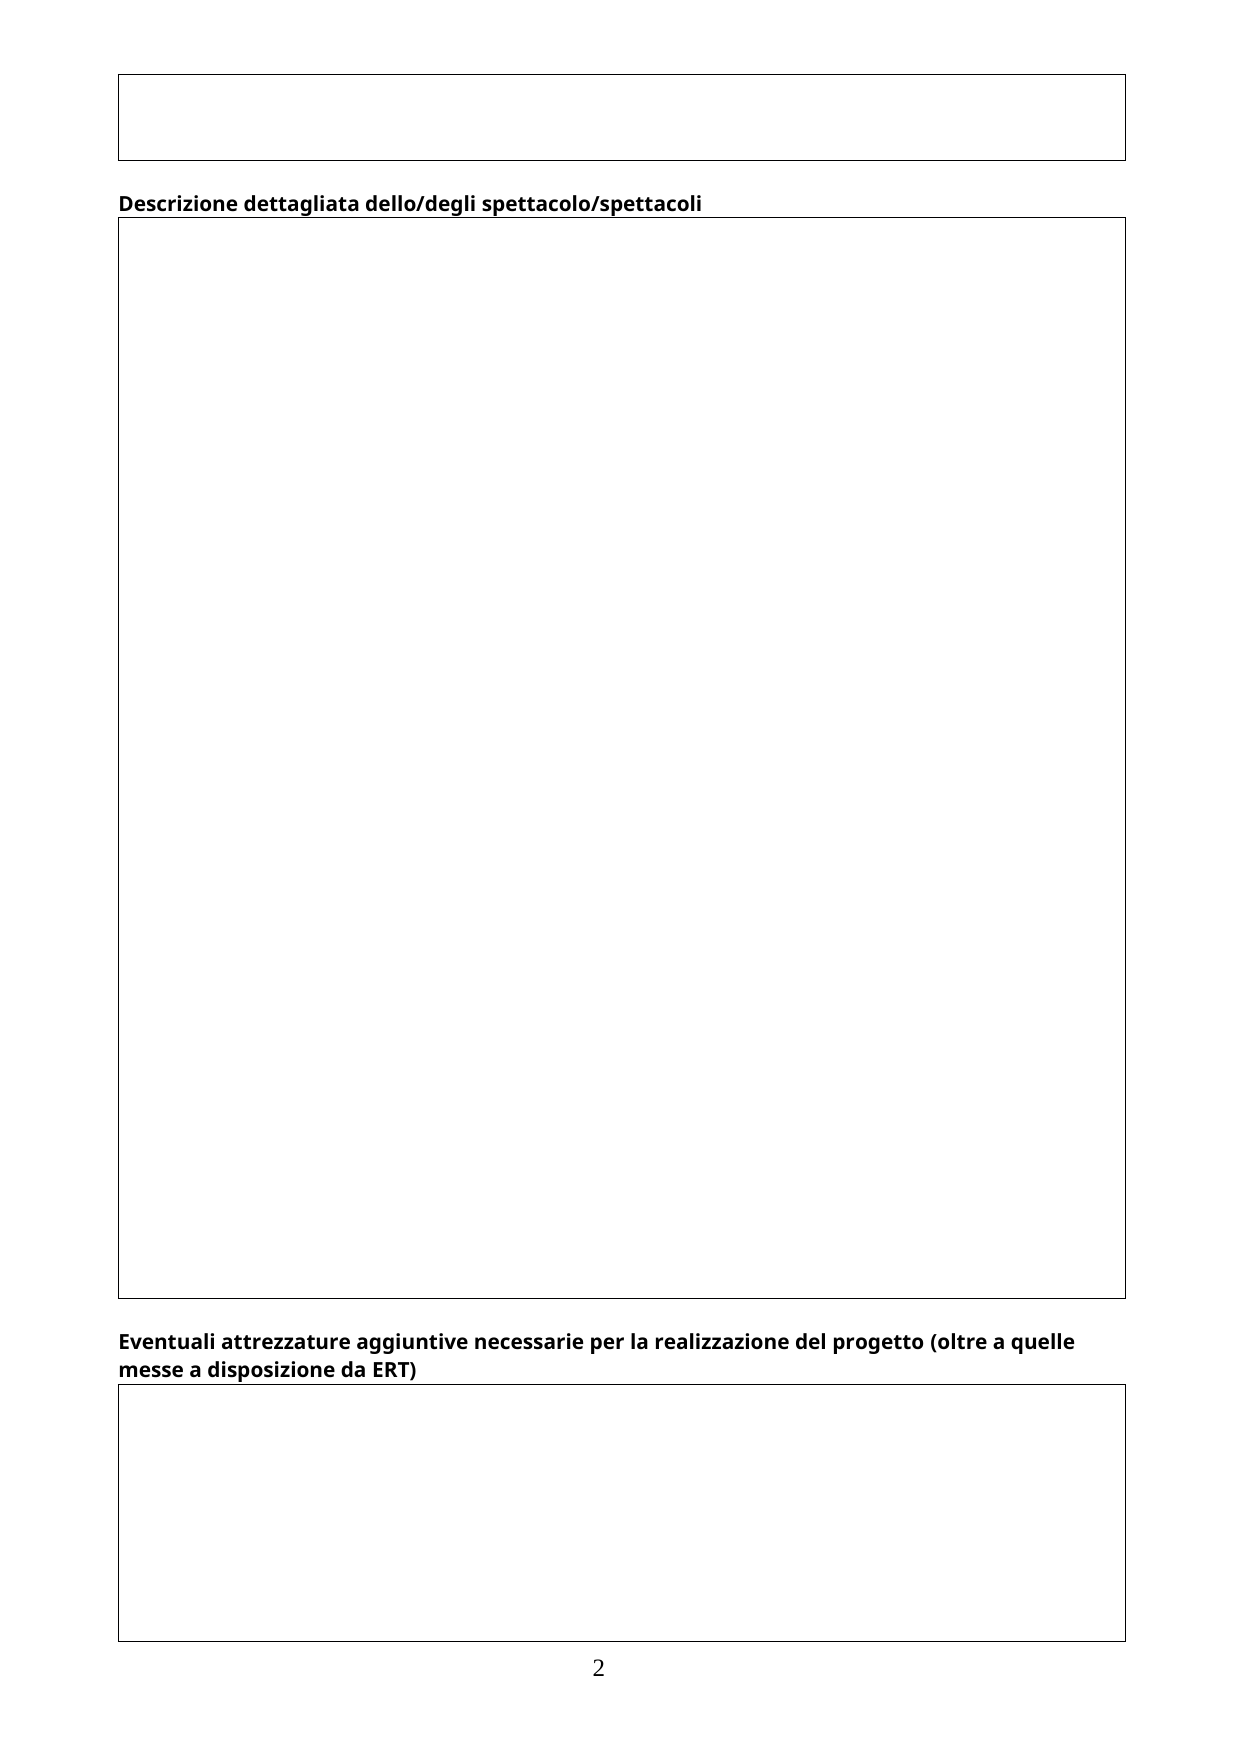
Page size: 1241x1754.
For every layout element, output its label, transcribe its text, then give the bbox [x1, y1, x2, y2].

text Eventuali attrezzature aggiuntive necessarie per la realizzazione del progetto (oltre a quelle messe a disposizione da ERT) [118, 1327, 1122, 1384]
table_header [119, 75, 1125, 160]
table_header [119, 1385, 1125, 1641]
table_header [119, 218, 1125, 1298]
text Descrizione dettagliata dello/degli spettacolo/spettacoli [118, 189, 1122, 217]
